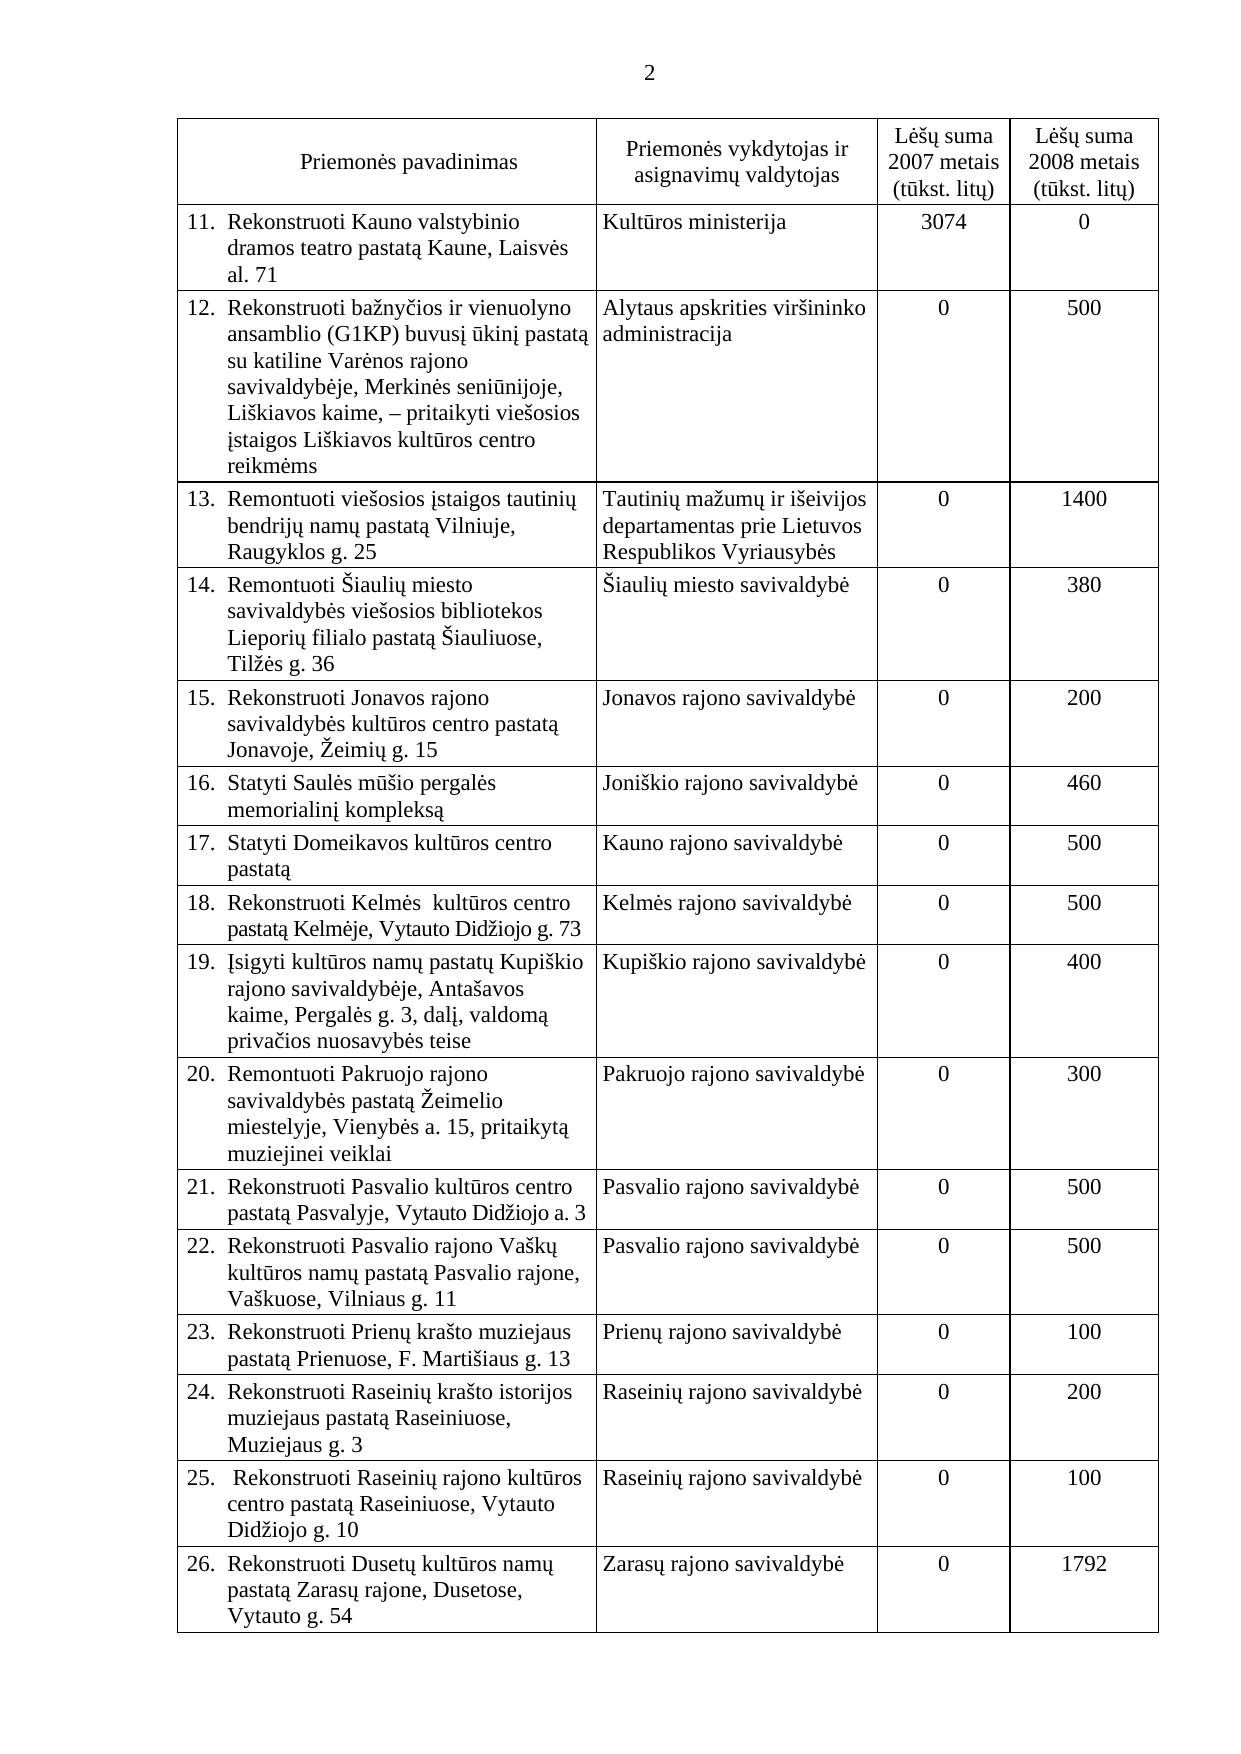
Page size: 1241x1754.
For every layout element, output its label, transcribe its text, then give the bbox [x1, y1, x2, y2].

table_cell Jonavos rajono savivaldybė [597, 681, 877, 766]
table_cell Rekonstruoti Pasvalio rajono Vaškų kultūros namų pastatą Pasvalio rajone, Vaškuose, Vilniaus g. 11 [221, 1230, 596, 1314]
table_cell Kupiškio rajono savivaldybė [597, 945, 877, 1057]
table_cell Raseinių rajono savivaldybė [597, 1375, 877, 1460]
table_cell Statyti Domeikavos kultūros centro pastatą [221, 826, 596, 885]
table_cell 500 [1011, 886, 1158, 944]
table_cell 0 [878, 945, 1009, 1057]
table_cell 13. [178, 483, 221, 567]
table_cell 0 [878, 483, 1009, 567]
table_cell Zarasų rajono savivaldybė [597, 1547, 877, 1632]
table_cell 11. [178, 205, 221, 290]
table_cell 25. [178, 1461, 221, 1546]
table_cell Remontuoti Šiaulių miesto savivaldybės viešosios bibliotekos Lieporių filialo pastatą Šiauliuose, Tilžės g. 36 [221, 568, 596, 679]
table_cell 0 [878, 1230, 1009, 1314]
table_cell 300 [1011, 1058, 1158, 1169]
table_cell Kelmės rajono savivaldybė [597, 886, 877, 944]
table_cell Joniškio rajono savivaldybė [597, 767, 877, 825]
table_cell 0 [878, 1058, 1009, 1169]
table_cell Raseinių rajono savivaldybė [597, 1461, 877, 1546]
table_cell Šiaulių miesto savivaldybė [597, 568, 877, 679]
table_cell Rekonstruoti bažnyčios ir vienuolyno ansamblio (G1KP) buvusį ūkinį pastatą su katiline Varėnos rajono savivaldybėje, Merkinės seniūnijoje, Liškiavos kaime, – pritaikyti viešosios įstaigos Liškiavos kultūros centro reikmėms [221, 291, 596, 481]
table_cell 23. [178, 1315, 221, 1374]
table_cell 12. [178, 291, 221, 481]
table_cell Statyti Saulės mūšio pergalės memorialinį kompleksą [221, 767, 596, 825]
table_cell 500 [1011, 1230, 1158, 1314]
table_cell 0 [878, 826, 1009, 885]
table_cell Rekonstruoti Raseinių rajono kultūros centro pastatą Raseiniuose, Vytauto Didžiojo g. 10 [221, 1461, 596, 1546]
table_cell Rekonstruoti Kelmės kultūros centro pastatą Kelmėje, Vytauto Didžiojo g. 73 [221, 886, 596, 944]
table_cell Pasvalio rajono savivaldybė [597, 1230, 877, 1314]
table_cell 15. [178, 681, 221, 766]
table_cell 0 [878, 767, 1009, 825]
table_cell 0 [878, 291, 1009, 481]
table_header Priemonės vykdytojas ir asignavimų valdytojas [597, 119, 877, 204]
table_cell Rekonstruoti Raseinių krašto istorijos muziejaus pastatą Raseiniuose, Muziejaus g. 3 [221, 1375, 596, 1460]
table_cell 3074 [878, 205, 1009, 290]
table_cell 14. [178, 568, 221, 679]
table_cell 0 [878, 1375, 1009, 1460]
table_cell 200 [1011, 1375, 1158, 1460]
table_cell Remontuoti viešosios įstaigos tautinių bendrijų namų pastatą Vilniuje, Raugyklos g. 25 [221, 483, 596, 567]
table_cell Rekonstruoti Kauno valstybinio dramos teatro pastatą Kaune, Laisvės al. 71 [221, 205, 596, 290]
table_header Lėšų suma 2007 metais (tūkst. litų) [878, 119, 1009, 204]
table_cell Įsigyti kultūros namų pastatų Kupiškio rajono savivaldybėje, Antašavos kaime, Pergalės g. 3, dalį, valdomą privačios nuosavybės teise [221, 945, 596, 1057]
table_cell 26. [178, 1547, 221, 1632]
table_cell 1400 [1011, 483, 1158, 567]
table_cell Tautinių mažumų ir išeivijos departamentas prie Lietuvos Respublikos Vyriausybės [597, 483, 877, 567]
table_cell 100 [1011, 1461, 1158, 1546]
table_cell 200 [1011, 681, 1158, 766]
table_cell 0 [1011, 205, 1158, 290]
table_cell 0 [878, 886, 1009, 944]
table_cell Remontuoti Pakruojo rajono savivaldybės pastatą Žeimelio miestelyje, Vienybės a. 15, pritaikytą muziejinei veiklai [221, 1058, 596, 1169]
table_cell Pasvalio rajono savivaldybė [597, 1170, 877, 1228]
table_cell Rekonstruoti Prienų krašto muziejaus pastatą Prienuose, F. Martišiaus g. 13 [221, 1315, 596, 1374]
table_cell 19. [178, 945, 221, 1057]
table_cell 0 [878, 1461, 1009, 1546]
table_cell 20. [178, 1058, 221, 1169]
table_cell Rekonstruoti Jonavos rajono savivaldybės kultūros centro pastatą Jonavoje, Žeimių g. 15 [221, 681, 596, 766]
table_cell 0 [878, 1170, 1009, 1228]
table_cell 18. [178, 886, 221, 944]
table_cell 380 [1011, 568, 1158, 679]
table_cell Kauno rajono savivaldybė [597, 826, 877, 885]
table_cell Rekonstruoti Pasvalio kultūros centro pastatą Pasvalyje, Vytauto Didžiojo a. 3 [221, 1170, 596, 1228]
table_cell 100 [1011, 1315, 1158, 1374]
table_cell 17. [178, 826, 221, 885]
table_cell 0 [878, 1315, 1009, 1374]
table_cell 460 [1011, 767, 1158, 825]
table_cell 500 [1011, 291, 1158, 481]
table_cell 0 [878, 1547, 1009, 1632]
table_cell 500 [1011, 1170, 1158, 1228]
table_cell 21. [178, 1170, 221, 1228]
table_cell Rekonstruoti Dusetų kultūros namų pastatą Zarasų rajone, Dusetose, Vytauto g. 54 [221, 1547, 596, 1632]
table_cell Pakruojo rajono savivaldybė [597, 1058, 877, 1169]
table_cell Prienų rajono savivaldybė [597, 1315, 877, 1374]
table_cell 0 [878, 568, 1009, 679]
table_cell 400 [1011, 945, 1158, 1057]
table_header Priemonės pavadinimas [221, 119, 596, 204]
table_cell 16. [178, 767, 221, 825]
table_cell 24. [178, 1375, 221, 1460]
table_cell 0 [878, 681, 1009, 766]
table_header [178, 119, 221, 204]
table_header Lėšų suma 2008 metais (tūkst. litų) [1011, 119, 1158, 204]
table_cell 22. [178, 1230, 221, 1314]
table_cell 500 [1011, 826, 1158, 885]
table_cell 1792 [1011, 1547, 1158, 1632]
table_cell Kultūros ministerija [597, 205, 877, 290]
table_cell Alytaus apskrities viršininko administracija [597, 291, 877, 481]
